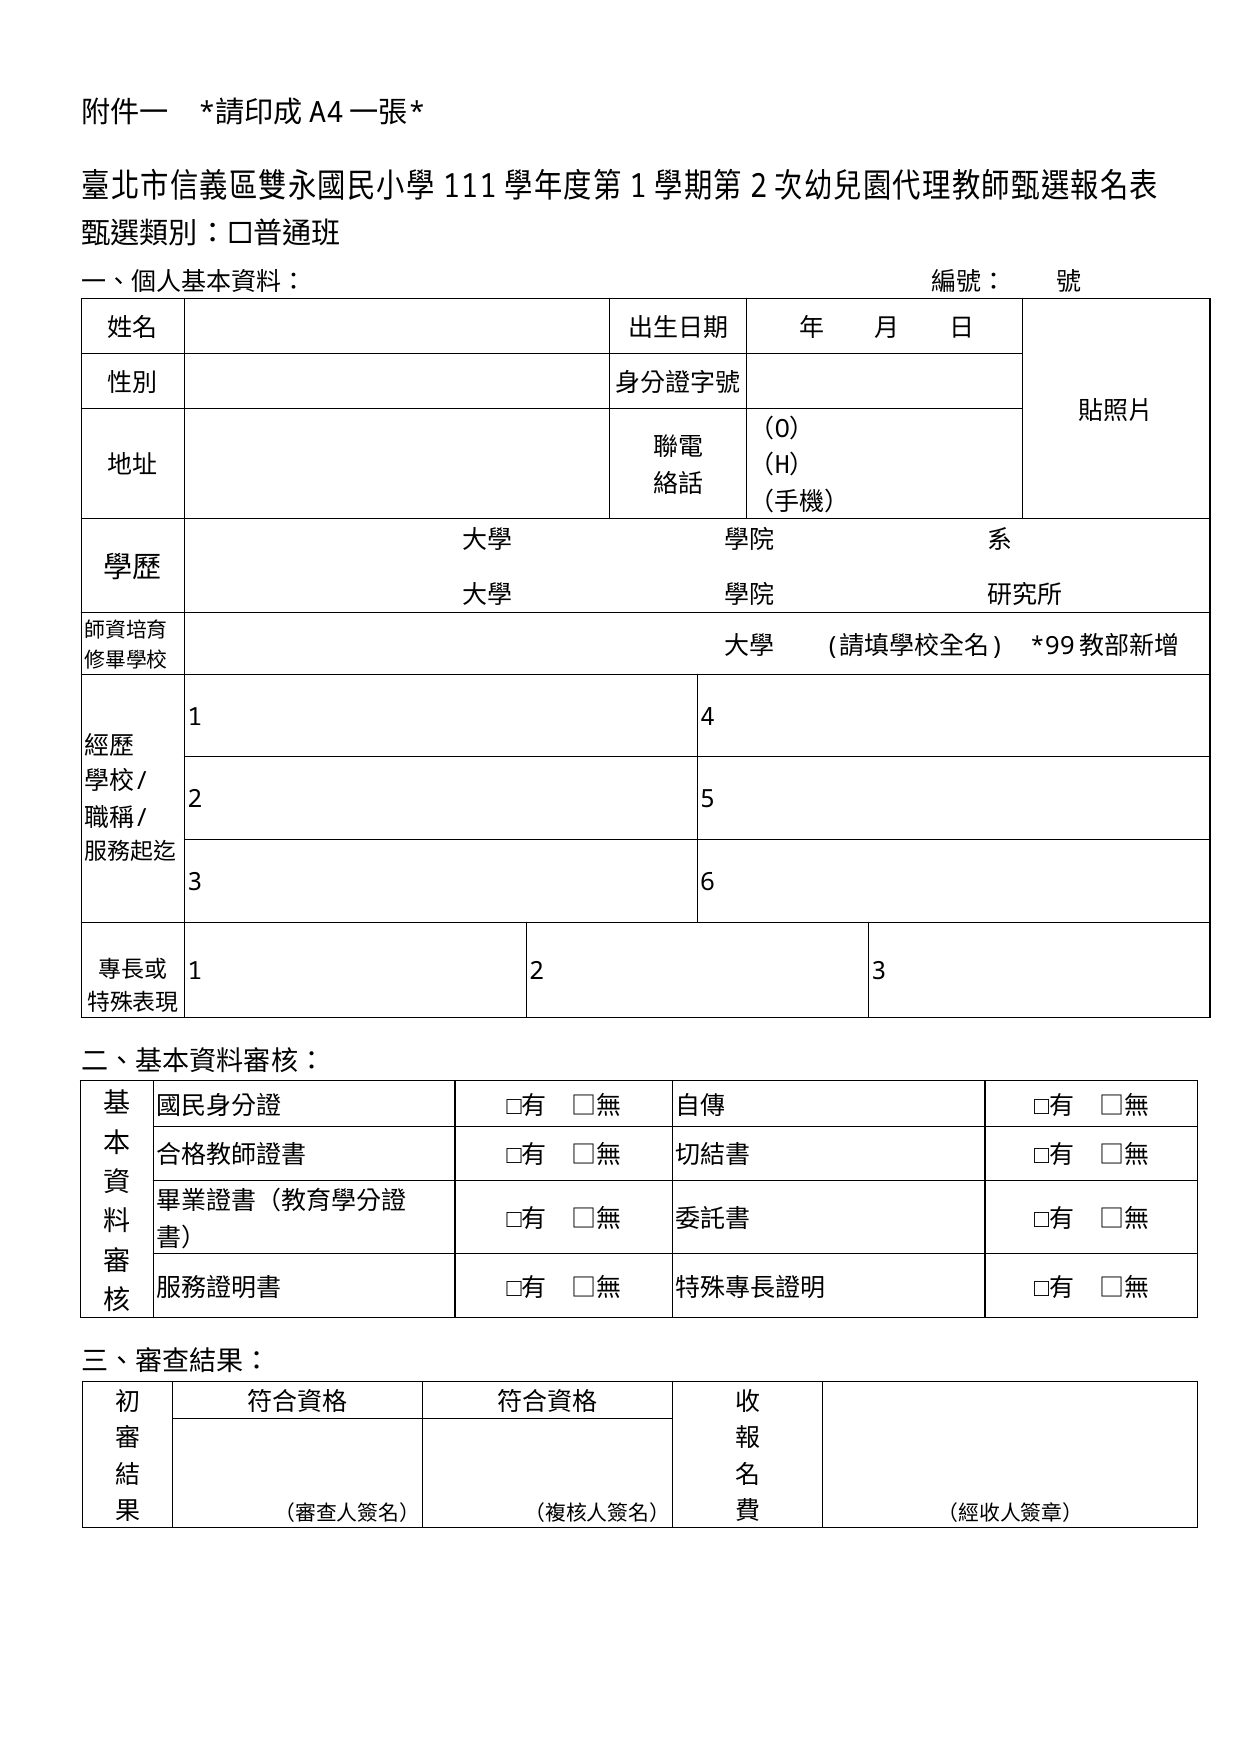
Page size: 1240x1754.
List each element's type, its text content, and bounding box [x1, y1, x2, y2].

table_header □有 □無 [986, 1081, 1197, 1126]
text 三、審查結果： [81, 1331, 1160, 1381]
table_cell 師資培育 修畢學校 [82, 613, 184, 673]
table_cell 大學 (請填學校全名) *99教部新增 [185, 613, 1209, 673]
text 臺北市信義區雙永國民小學111學年度第1學期第2次幼兒園代理教師甄選報名表 [81, 159, 1204, 207]
table_cell 特殊專長證明 [673, 1254, 984, 1317]
table_cell 身分證字號 [610, 354, 746, 408]
table_cell 3 [185, 840, 697, 922]
table_cell 4 [698, 675, 1209, 756]
table_cell （審查人簽名） [173, 1419, 422, 1527]
table_cell [1211, 612, 1240, 673]
table_cell [747, 354, 1022, 408]
table_header 貼照片 [1023, 299, 1209, 517]
table_header [1211, 298, 1240, 352]
table_cell 性別 [82, 354, 184, 408]
table_cell 地址 [82, 409, 184, 517]
table_cell [1211, 518, 1240, 612]
table_cell [185, 409, 609, 517]
table_cell [1211, 756, 1240, 839]
table_cell 6 [698, 840, 1209, 922]
table_cell 切結書 [673, 1127, 984, 1180]
table_cell [185, 354, 609, 408]
text 甄選類別：普通班 [81, 220, 1160, 249]
table_cell 學歷 [82, 519, 184, 612]
table_header [185, 299, 609, 352]
table_cell （複核人簽名） [423, 1419, 672, 1527]
table_cell 專長或 特殊表現 [82, 923, 184, 1017]
table_header 年 月 日 [747, 299, 1022, 352]
table_cell □有 □無 [986, 1254, 1197, 1317]
table_cell 委託書 [673, 1181, 984, 1253]
table_cell 2 [527, 923, 868, 1017]
table_cell 2 [185, 757, 697, 839]
table_header 姓名 [82, 299, 184, 352]
text 二、基本資料審核： [81, 1030, 1160, 1080]
text 附件一 *請印成A4一張* [81, 89, 1160, 130]
text 一、個人基本資料： 編號： 號 [81, 262, 1160, 298]
table_cell [1211, 408, 1240, 517]
table_header 符合資格 [173, 1382, 422, 1418]
table_header 國民身分證 [154, 1081, 454, 1126]
table_header 出生日期 [610, 299, 746, 352]
table_cell 服務證明書 [154, 1254, 454, 1317]
table_header 自傳 [673, 1081, 984, 1126]
table_header 符合資格 [423, 1382, 672, 1418]
table_cell □有 □無 [456, 1181, 672, 1253]
table_cell □有 □無 [456, 1254, 672, 1317]
table_header □有 □無 [456, 1081, 672, 1126]
table_cell （O） （H） （手機） [747, 409, 1022, 517]
table_cell [1211, 353, 1240, 408]
table_cell □有 □無 [456, 1127, 672, 1180]
table_cell 經歷 學校/ 職稱/ 服務起迄 [82, 675, 184, 922]
table_cell 1 [185, 923, 526, 1017]
table_cell 3 [869, 923, 1209, 1017]
table_cell 1 [185, 675, 697, 756]
table_cell 聯電 絡話 [610, 409, 746, 517]
table_cell □有 □無 [986, 1127, 1197, 1180]
table_header 初 審 結 果 [83, 1382, 172, 1527]
table_cell [1211, 674, 1240, 756]
table_cell 畢業證書（教育學分證書） [154, 1181, 454, 1253]
table_cell [1211, 922, 1240, 1017]
table_header 收 報 名 費 [673, 1382, 822, 1527]
table_cell 5 [698, 757, 1209, 839]
table_header （經收人簽章） [823, 1382, 1197, 1527]
table_cell □有 □無 [986, 1181, 1197, 1253]
table_header 基 本 資 料 審 核 [81, 1081, 153, 1317]
table_cell [1211, 839, 1240, 922]
table_cell 合格教師證書 [154, 1127, 454, 1180]
table_cell 大學 學院 系 大學 學院 研究所 [185, 519, 1209, 612]
